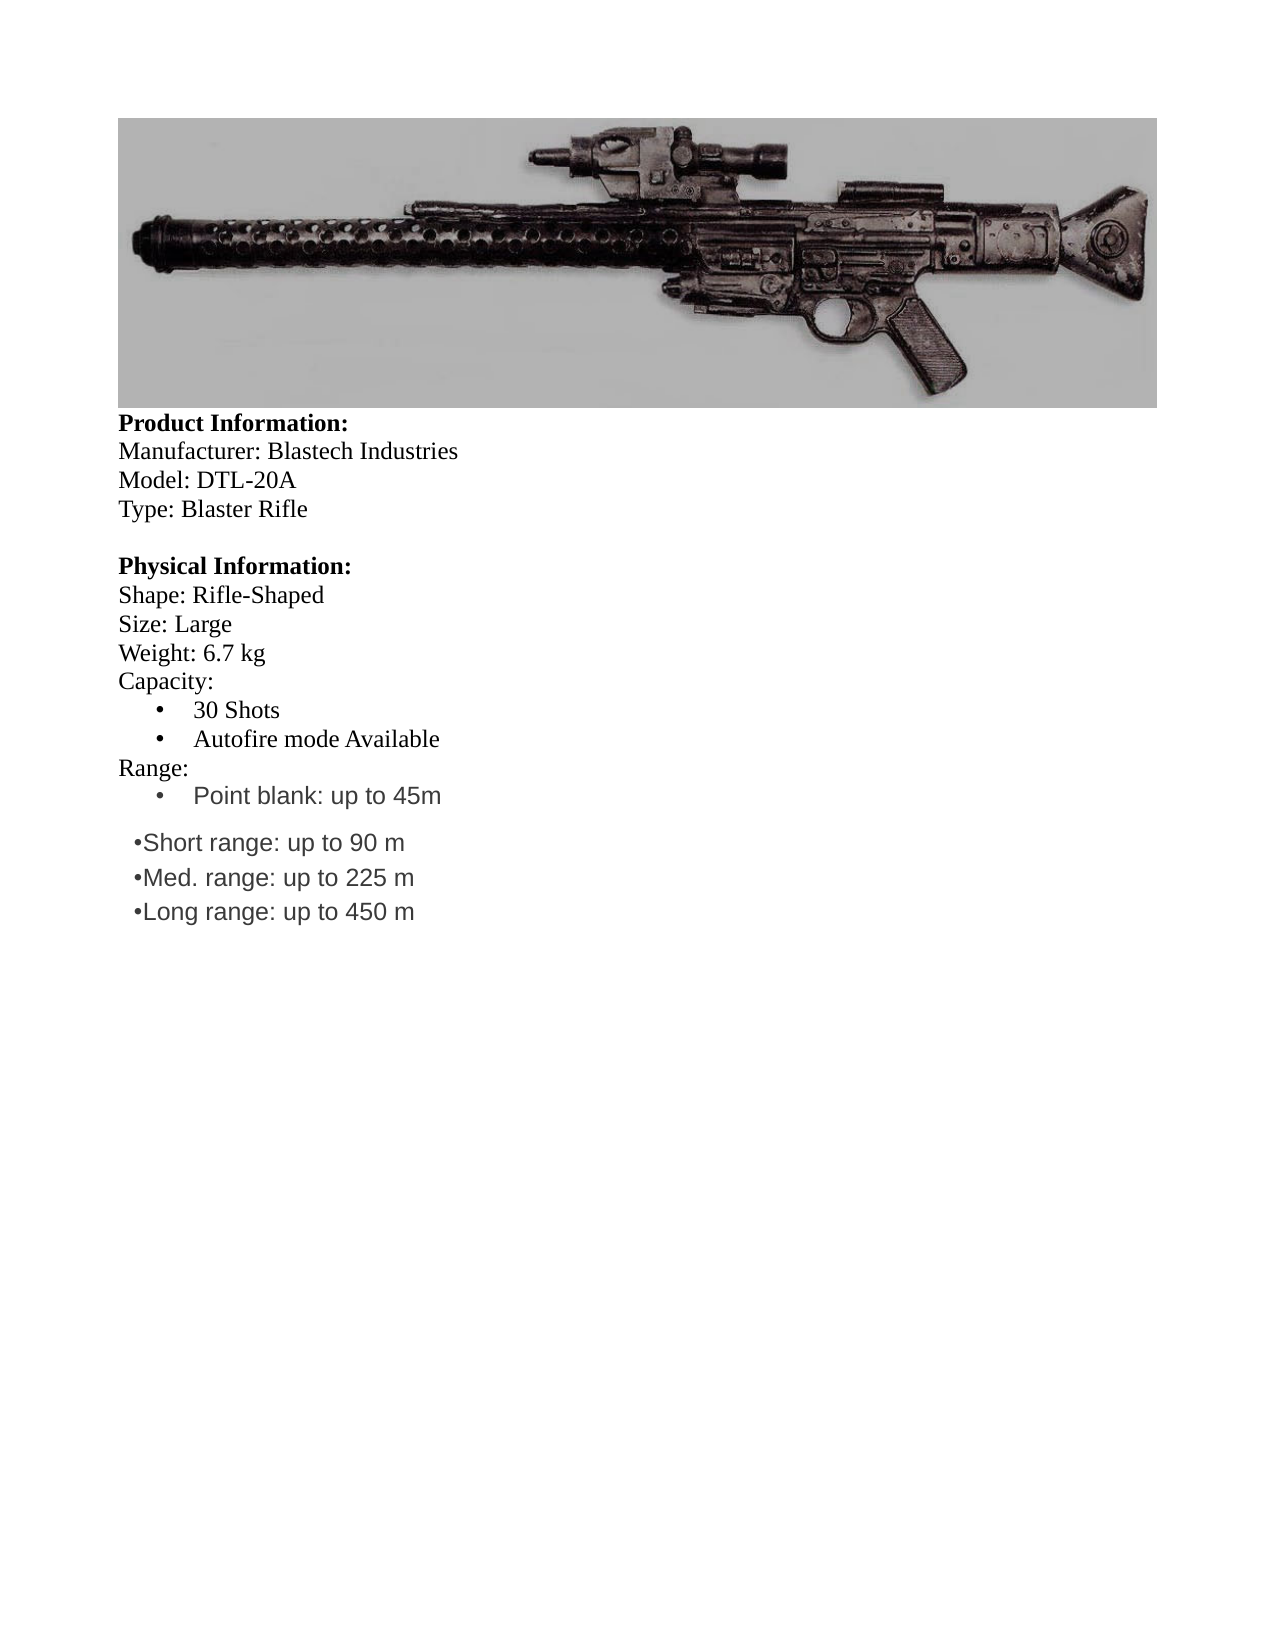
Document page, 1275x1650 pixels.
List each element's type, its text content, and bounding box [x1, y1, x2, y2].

text Product Information: [118, 408, 1157, 436]
text Shape: Rifle-Shaped [118, 580, 1157, 609]
text Type: Blaster Rifle [118, 494, 1157, 523]
list Long range: up to 450 m [118, 891, 1157, 926]
list Autofire mode Available [156, 724, 1157, 753]
list 30 Shots [156, 695, 1157, 724]
text Size: Large [118, 609, 1157, 638]
text Capacity: [118, 666, 1157, 695]
list Point blank: up to 45m [156, 781, 1157, 810]
text Physical Information: [118, 551, 1157, 580]
picture [118, 118, 1157, 408]
text Manufacturer: Blastech Industries [118, 436, 1157, 465]
list Short range: up to 90 m [118, 823, 1157, 857]
text Range: [118, 753, 1157, 781]
text Model: DTL-20A [118, 465, 1157, 494]
list Med. range: up to 225 m [118, 857, 1157, 891]
text Weight: 6.7 kg [118, 638, 1157, 666]
